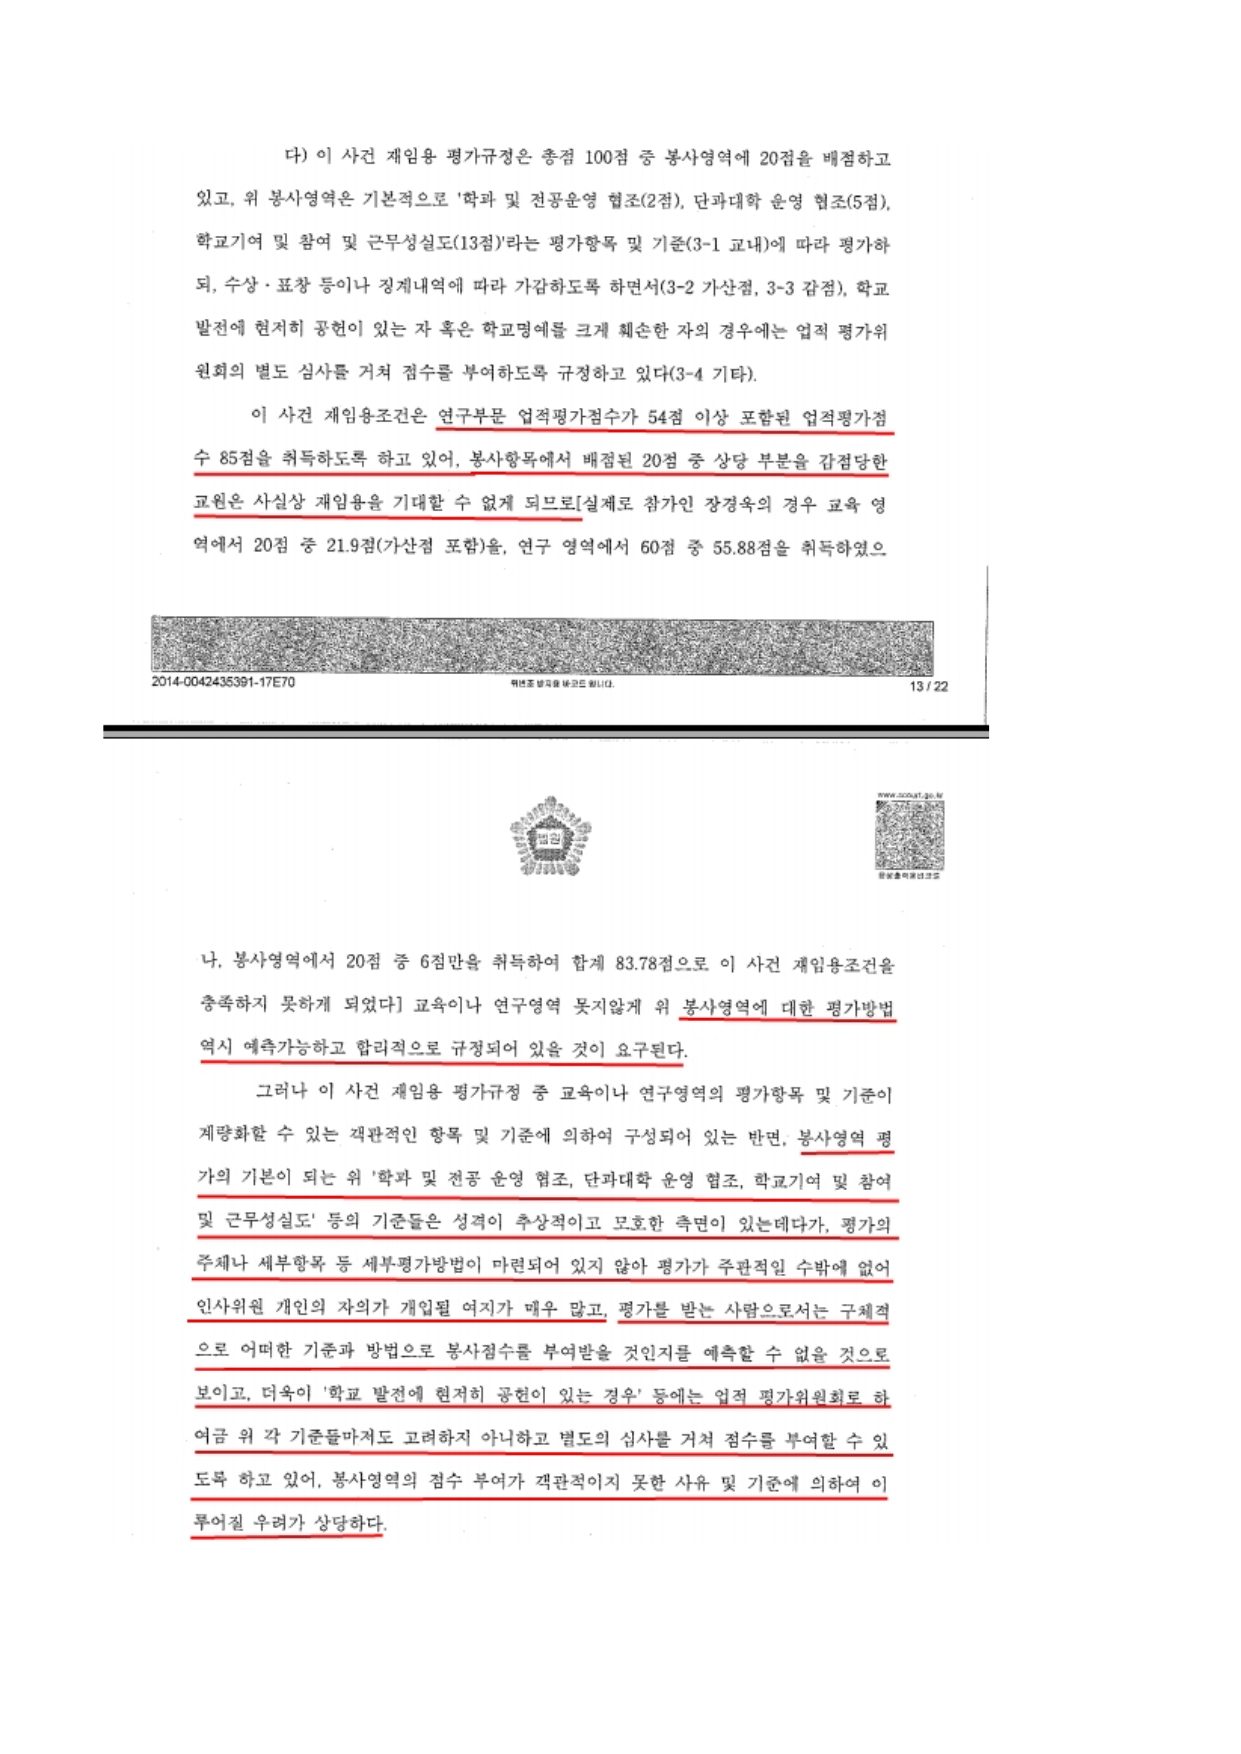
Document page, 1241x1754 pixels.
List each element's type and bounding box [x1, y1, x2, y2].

picture [103, 146, 990, 1546]
